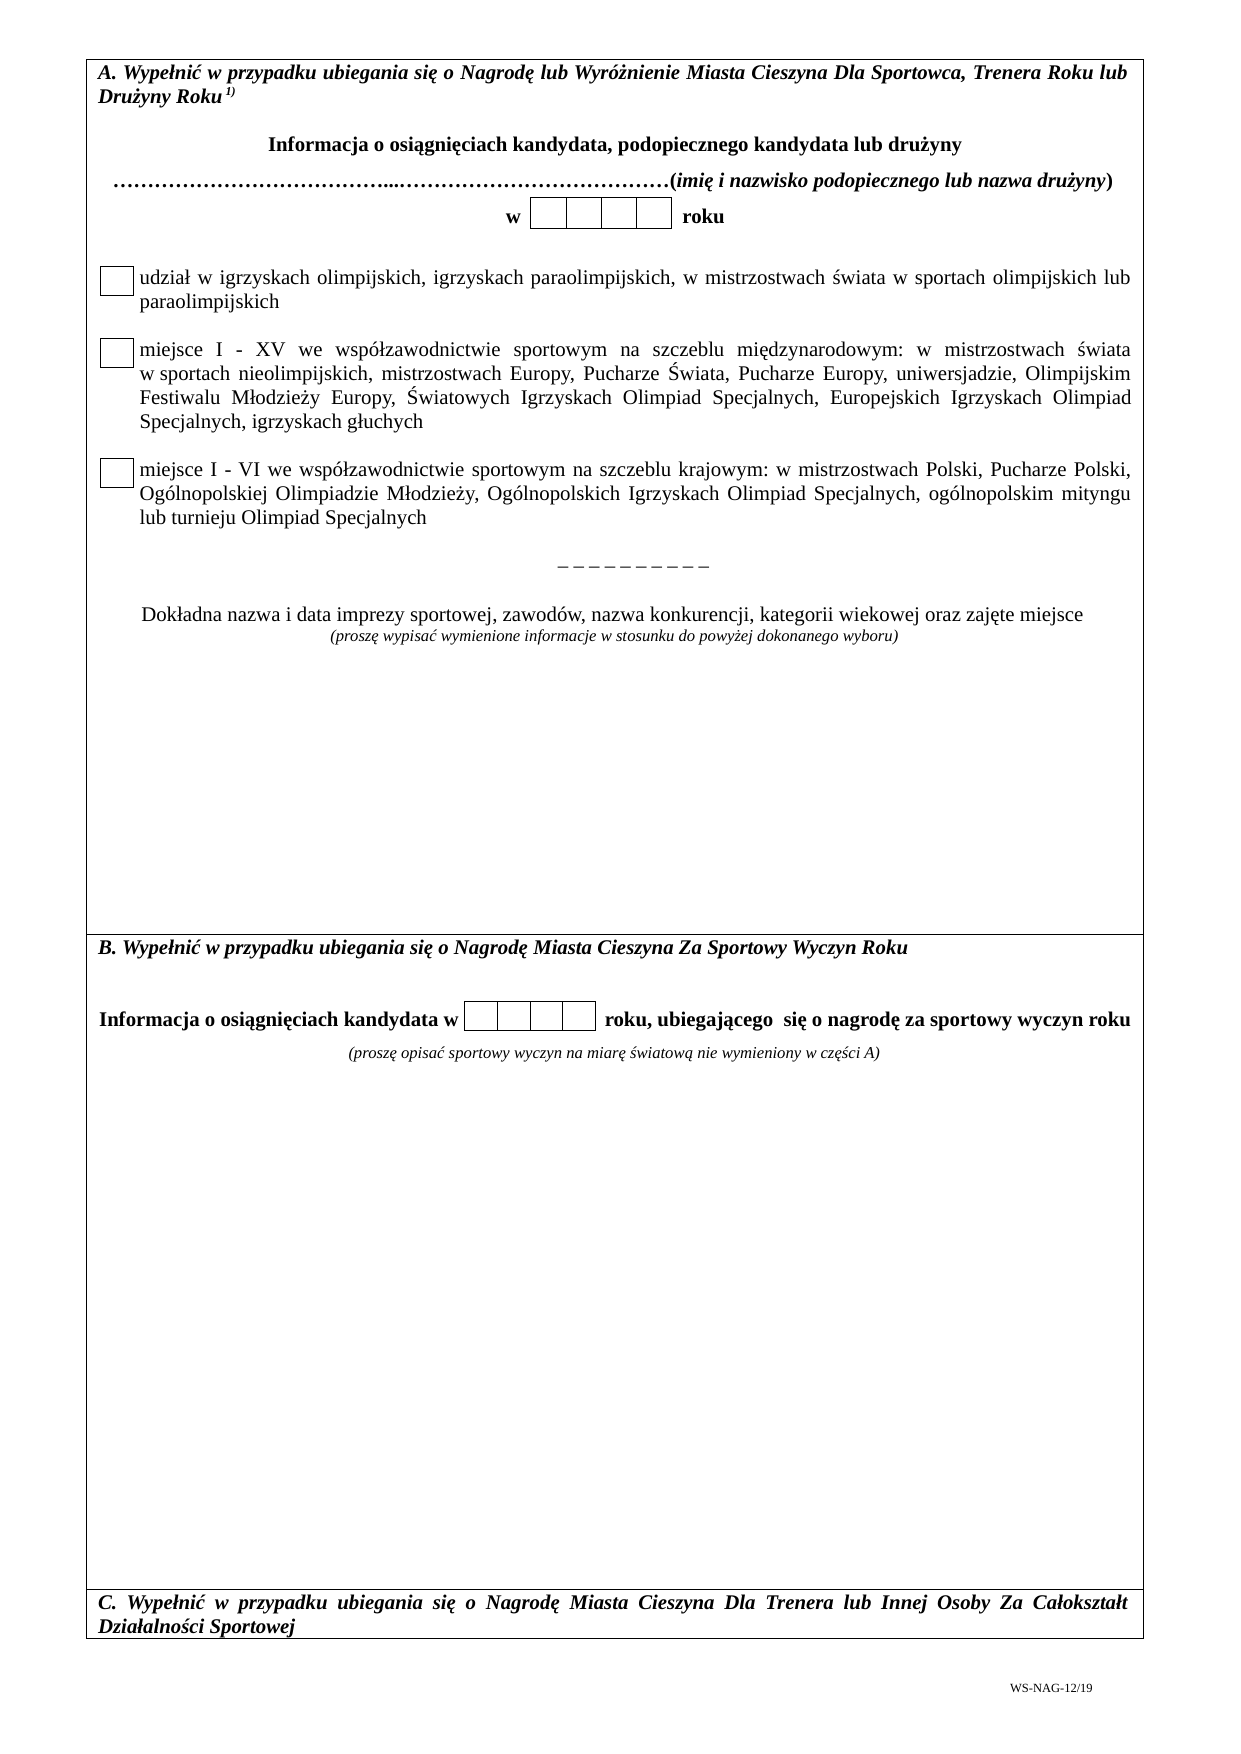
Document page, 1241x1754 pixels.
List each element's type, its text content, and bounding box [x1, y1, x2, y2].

table_cell A. Wypełnić w przypadku ubiegania się o Nagrodę lub Wyróżnienie Miasta Cieszyna Dla Sportowca, Trenera Roku lub Drużyny Roku 1) Informacja o osiągnięciach kandydata, podopiecznego kandydata lub drużyny …………………………………...…………………………………(imię i nazwisko podopiecznego lub nazwa drużyny) w roku udział w igrzyskach olimpijskich, igrzyskach paraolimpijskich, w mistrzostwach świata w sportach olimpijskich lub paraolimpijskich miejsce I - XV we współzawodnictwie sportowym na szczeblu międzynarodowym: w mistrzostwach świata w sportach nieolimpijskich, mistrzostwach Europy, Pucharze Świata, Pucharze Europy, uniwersjadzie, Olimpijskim Festiwalu Młodzieży Europy, Światowych Igrzyskach Olimpiad Specjalnych, Europejskich Igrzyskach Olimpiad Specjalnych, igrzyskach głuchych miejsce I - VI we współzawodnictwie sportowym na szczeblu krajowym: w mistrzostwach Polski, Pucharze Polski, Ogólnopolskiej Olimpiadzie Młodzieży, Ogólnopolskich Igrzyskach Olimpiad Specjalnych, ogólnopolskim mityngu lub turnieju Olimpiad Specjalnych – – – – – – – – – – Dokładna nazwa i data imprezy sportowej, zawodów, nazwa konkurencji, kategorii wiekowej oraz zajęte miejsce (proszę wypisać wymienione informacje w stosunku do powyżej dokonanego wyboru) [87, 60, 1143, 933]
table_cell B. Wypełnić w przypadku ubiegania się o Nagrodę Miasta Cieszyna Za Sportowy Wyczyn Roku Informacja o osiągnięciach kandydata w roku, ubiegającego się o nagrodę za sportowy wyczyn roku (proszę opisać sportowy wyczyn na miarę światową nie wymieniony w części A) [87, 935, 1143, 1589]
table_cell C. Wypełnić w przypadku ubiegania się o Nagrodę Miasta Cieszyna Dla Trenera lub Innej Osoby Za Całokształt Działalności Sportowej [87, 1590, 1143, 1638]
